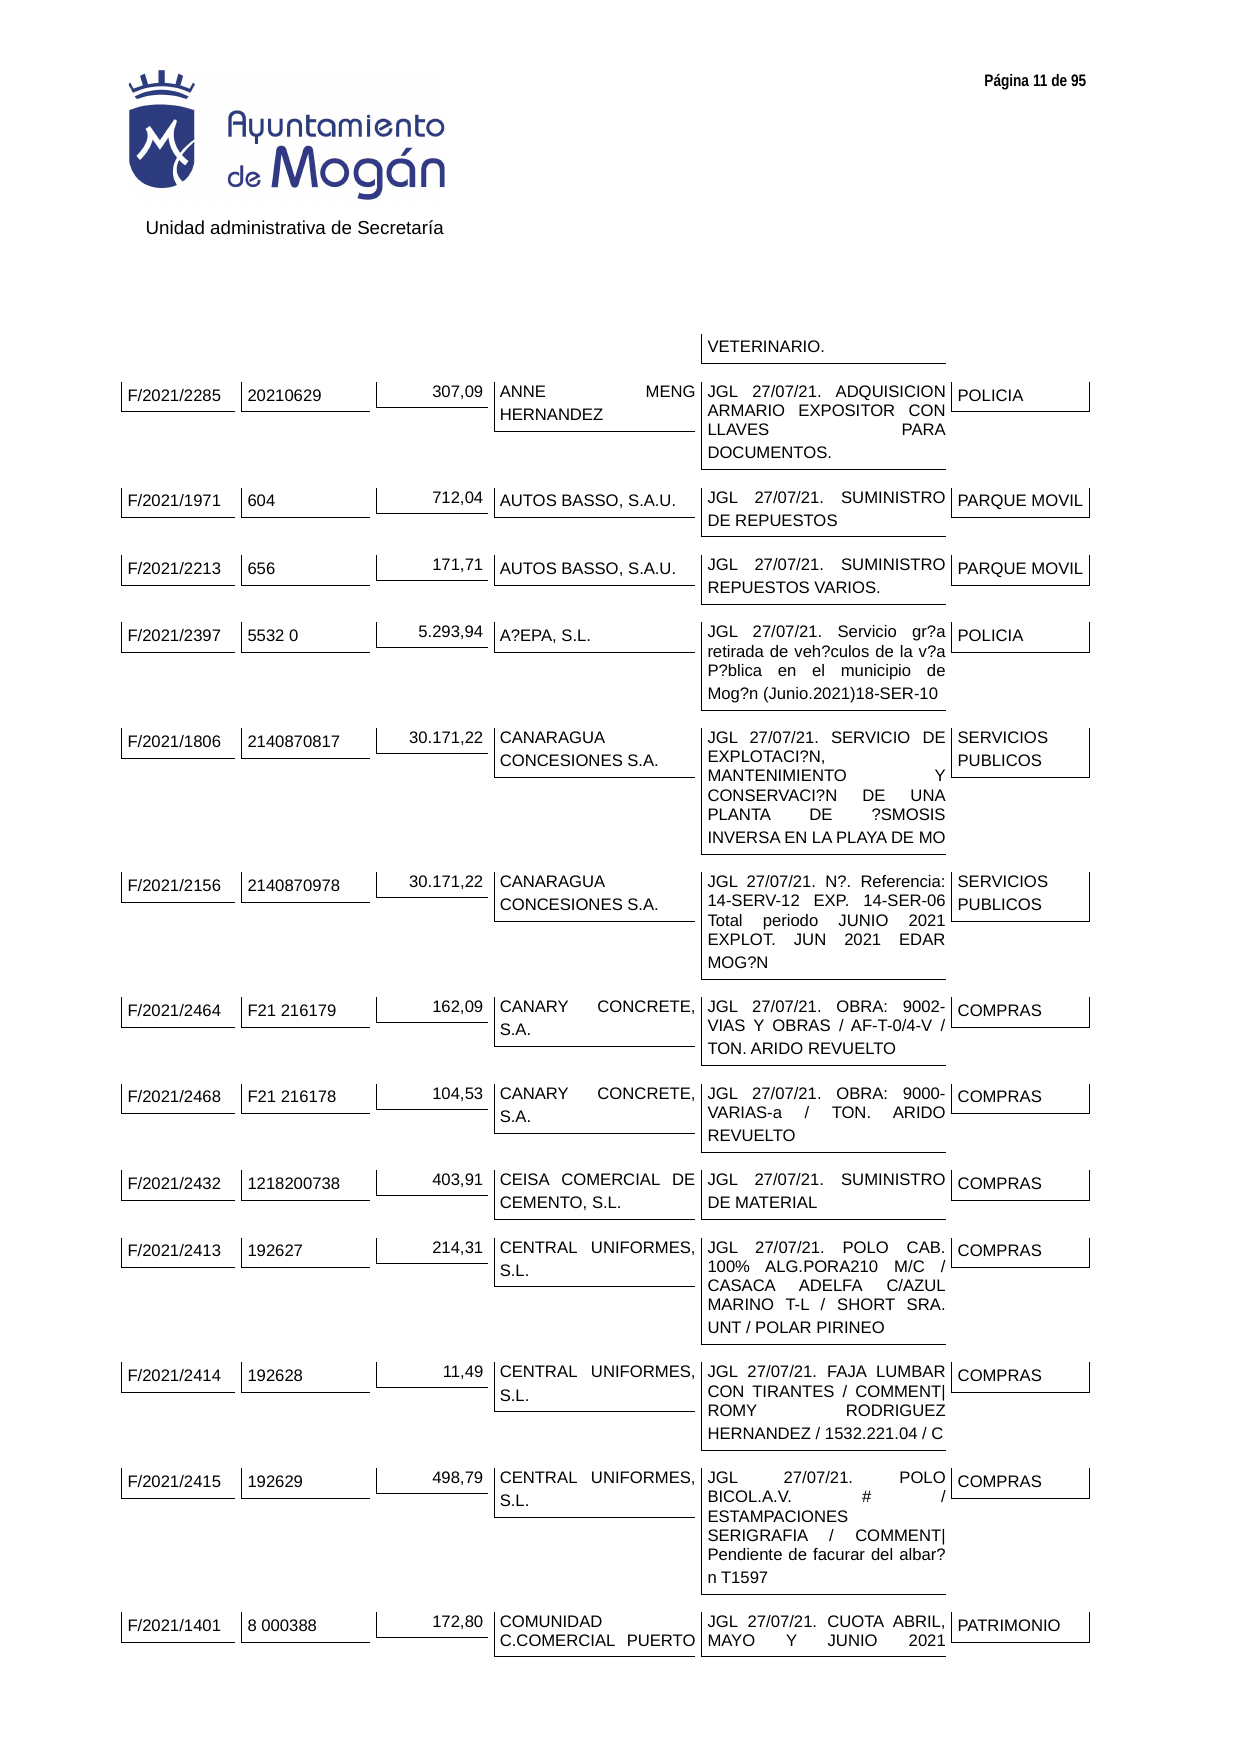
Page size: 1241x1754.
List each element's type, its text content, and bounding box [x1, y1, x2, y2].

table_cell CANARAGUA CONCESIONES S.A. [491, 725, 698, 869]
picture [128, 70, 445, 206]
table_cell F/2021/2414 [118, 1359, 238, 1465]
table_cell F/2021/2432 [118, 1167, 238, 1234]
table_cell 172,80 [373, 1609, 491, 1659]
table_cell PARQUE MOVIL [949, 552, 1092, 619]
table_cell 171,71 [373, 552, 491, 619]
table_cell F/2021/2464 [118, 994, 238, 1081]
table_cell CENTRAL UNIFORMES, S.L. [491, 1235, 698, 1359]
table_cell [373, 331, 491, 379]
table_cell 30.171,22 [373, 869, 491, 994]
table_cell CENTRAL UNIFORMES, S.L. [491, 1359, 698, 1465]
table_cell ANNE MENG HERNANDEZ [491, 379, 698, 484]
table_cell 20210629 [238, 379, 373, 484]
table_cell 8 000388 [238, 1609, 373, 1659]
table_cell [491, 331, 698, 379]
table_cell COMUNIDAD C.COMERCIAL PUERTO [491, 1609, 698, 1659]
table_cell PATRIMONIO [949, 1609, 1092, 1659]
table_cell 604 [238, 485, 373, 552]
table_cell JGL 27/07/21. SUMINISTRO DE REPUESTOS [698, 485, 948, 552]
table_cell F/2021/2156 [118, 869, 238, 994]
table_cell COMPRAS [949, 1235, 1092, 1359]
table_cell COMPRAS [949, 1167, 1092, 1234]
table_cell F/2021/2415 [118, 1465, 238, 1609]
table_cell F/2021/2213 [118, 552, 238, 619]
table_cell F/2021/1401 [118, 1609, 238, 1659]
table_cell 2140870978 [238, 869, 373, 994]
table_cell JGL 27/07/21. POLO CAB. 100% ALG.PORA210 M/C / CASACA ADELFA C/AZUL MARINO T-L / SHORT SRA. UNT / POLAR PIRINEO [698, 1235, 948, 1359]
table_cell 498,79 [373, 1465, 491, 1609]
table_cell CANARY CONCRETE, S.A. [491, 994, 698, 1081]
table_cell 5532 0 [238, 619, 373, 725]
table_cell CANARY CONCRETE, S.A. [491, 1081, 698, 1167]
table_cell [949, 331, 1092, 379]
table_cell 2140870817 [238, 725, 373, 869]
table_cell [238, 331, 373, 379]
table_cell 192627 [238, 1235, 373, 1359]
table_cell JGL 27/07/21. FAJA LUMBAR CON TIRANTES / COMMENT|ROMY RODRIGUEZ HERNANDEZ / 1532.221.04 / C [698, 1359, 948, 1465]
table_cell VETERINARIO. [698, 331, 948, 379]
table_cell F/2021/2397 [118, 619, 238, 725]
table_cell 307,09 [373, 379, 491, 484]
table_cell JGL 27/07/21. OBRA: 9000-VARIAS-a / TON. ARIDO REVUELTO [698, 1081, 948, 1167]
table_cell PARQUE MOVIL [949, 485, 1092, 552]
table_cell JGL 27/07/21. POLO BICOL.A.V. # / ESTAMPACIONES SERIGRAFIA / COMMENT|Pendiente de facurar del albar?n T1597 [698, 1465, 948, 1609]
table_cell AUTOS BASSO, S.A.U. [491, 485, 698, 552]
table_cell 5.293,94 [373, 619, 491, 725]
table_cell 192629 [238, 1465, 373, 1609]
table_cell JGL 27/07/21. N?. Referencia: 14-SERV-12 EXP. 14-SER-06 Total periodo JUNIO 2021 EXPLOT. JUN 2021 EDAR MOG?N [698, 869, 948, 994]
table_cell JGL 27/07/21. OBRA: 9002-VIAS Y OBRAS / AF-T-0/4-V / TON. ARIDO REVUELTO [698, 994, 948, 1081]
table_cell JGL 27/07/21. SERVICIO DE EXPLOTACI?N, MANTENIMIENTO Y CONSERVACI?N DE UNA PLANTA DE ?SMOSIS INVERSA EN LA PLAYA DE MO [698, 725, 948, 869]
table_cell CANARAGUA CONCESIONES S.A. [491, 869, 698, 994]
table_cell 656 [238, 552, 373, 619]
table_cell F21 216179 [238, 994, 373, 1081]
table_cell POLICIA [949, 379, 1092, 484]
table_cell COMPRAS [949, 1081, 1092, 1167]
table_cell JGL 27/07/21. CUOTA ABRIL, MAYO Y JUNIO 2021 [698, 1609, 948, 1659]
table_cell A?EPA, S.L. [491, 619, 698, 725]
table_cell F/2021/1806 [118, 725, 238, 869]
table_cell SERVICIOS PUBLICOS [949, 725, 1092, 869]
table_cell COMPRAS [949, 994, 1092, 1081]
table_cell F/2021/2285 [118, 379, 238, 484]
table_cell 104,53 [373, 1081, 491, 1167]
table_cell 403,91 [373, 1167, 491, 1234]
table_cell 30.171,22 [373, 725, 491, 869]
table_cell F21 216178 [238, 1081, 373, 1167]
table_cell JGL 27/07/21. ADQUISICION ARMARIO EXPOSITOR CON LLAVES PARA DOCUMENTOS. [698, 379, 948, 484]
table_cell 214,31 [373, 1235, 491, 1359]
table_cell CENTRAL UNIFORMES, S.L. [491, 1465, 698, 1609]
table_cell AUTOS BASSO, S.A.U. [491, 552, 698, 619]
table_cell 1218200738 [238, 1167, 373, 1234]
table_cell JGL 27/07/21. SUMINISTRO REPUESTOS VARIOS. [698, 552, 948, 619]
table_cell CEISA COMERCIAL DE CEMENTO, S.L. [491, 1167, 698, 1234]
table_cell POLICIA [949, 619, 1092, 725]
table_cell COMPRAS [949, 1465, 1092, 1609]
table_cell F/2021/2413 [118, 1235, 238, 1359]
table_cell JGL 27/07/21. Servicio gr?a retirada de veh?culos de la v?a P?blica en el municipio de Mog?n (Junio.2021)18-SER-10 [698, 619, 948, 725]
table_cell JGL 27/07/21. SUMINISTRO DE MATERIAL [698, 1167, 948, 1234]
table_cell [118, 331, 238, 379]
table_cell F/2021/1971 [118, 485, 238, 552]
table_cell SERVICIOS PUBLICOS [949, 869, 1092, 994]
table_cell 162,09 [373, 994, 491, 1081]
table_cell F/2021/2468 [118, 1081, 238, 1167]
table_cell 192628 [238, 1359, 373, 1465]
table_cell COMPRAS [949, 1359, 1092, 1465]
table_cell 712,04 [373, 485, 491, 552]
table_cell 11,49 [373, 1359, 491, 1465]
